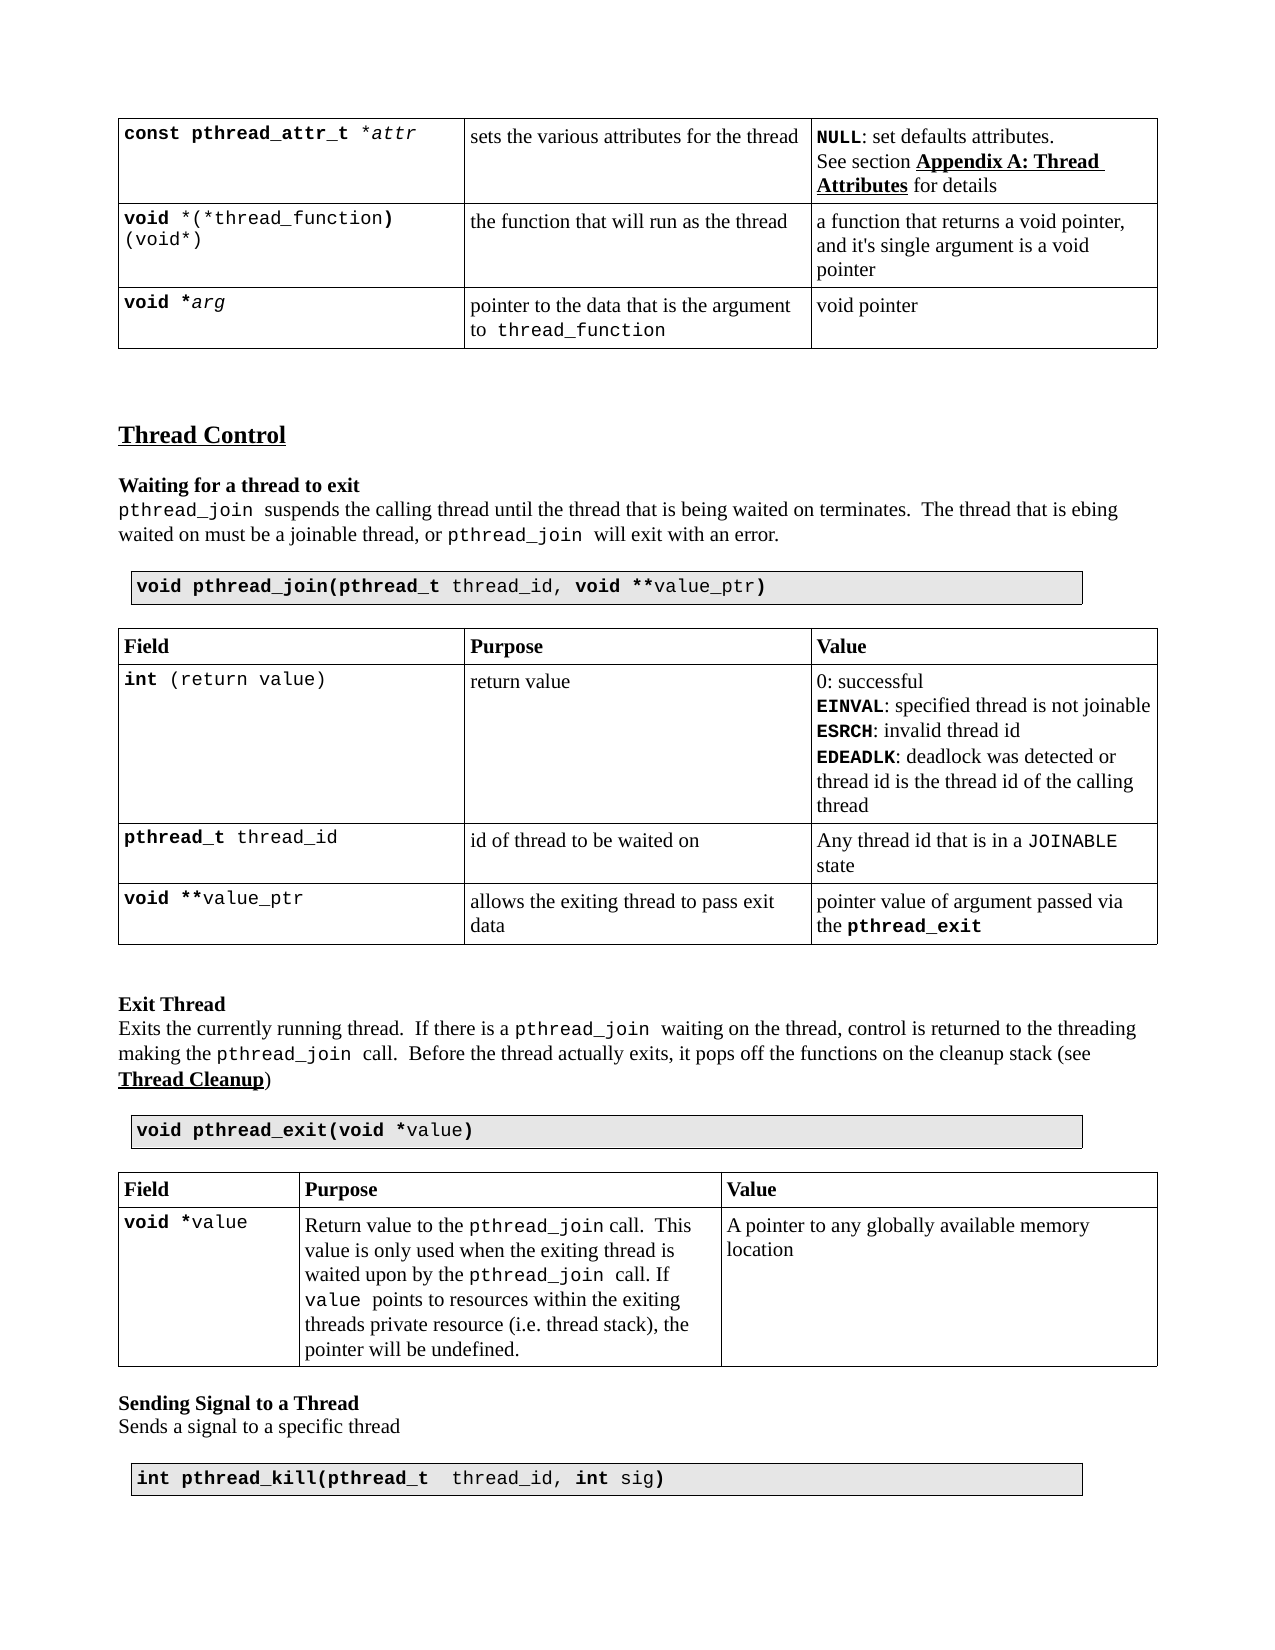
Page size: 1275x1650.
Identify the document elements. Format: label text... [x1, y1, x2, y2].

table_header Purpose [300, 1173, 721, 1207]
table_cell pthread_t thread_id [119, 824, 464, 883]
table_header Field [119, 1173, 299, 1207]
text Exit Thread [118, 992, 1157, 1016]
table_cell return value [465, 665, 811, 822]
table_cell sets the various attributes for the thread [465, 119, 811, 203]
table_cell Return value to the pthread_join call. This value is only used when the exiting thread is waited upon by the pthread_join call. If value points to resources within the exiting threads private resource (i.e. thread stack), the pointer will be undefined. [300, 1208, 721, 1366]
text Exits the currently running thread. If there is a pthread_join waiting on the thread, control is returned to the threading making the pthread_join call. Before the thread actually exits, it pops off the functions on the cleanup stack (see Thread Cleanup) [118, 1016, 1157, 1091]
table_header int pthread_kill(pthread_t thread_id, int sig) [132, 1464, 1082, 1495]
table_cell const pthread_attr_t *attr [119, 119, 464, 203]
table_cell void *value [119, 1208, 299, 1366]
table_header Value [722, 1173, 1157, 1207]
table_header void pthread_join(pthread_t thread_id, void **value_ptr) [132, 572, 1082, 604]
table_cell id of thread to be waited on [465, 824, 811, 883]
text Thread Control [118, 420, 1157, 448]
text Sends a signal to a specific thread [118, 1414, 1157, 1438]
text Waiting for a thread to exit [118, 472, 1157, 497]
table_cell allows the exiting thread to pass exit data [465, 884, 811, 944]
table_cell pointer value of argument passed via the pthread_exit [812, 884, 1157, 944]
table_cell 0: successful EINVAL: specified thread is not joinable ESRCH: invalid thread id EDEADLK: deadlock was detected or thread id is the thread id of the calling thread [812, 665, 1157, 822]
table_cell int (return value) [119, 665, 464, 822]
table_cell void *(*thread_function)(void*) [119, 204, 464, 287]
table_cell Any thread id that is in a JOINABLE state [812, 824, 1157, 883]
table_cell pointer to the data that is the argument to thread_function [465, 288, 811, 347]
table_cell a function that returns a void pointer, and it's single argument is a void pointer [812, 204, 1157, 287]
table_cell void *arg [119, 288, 464, 347]
table_header Purpose [465, 629, 811, 663]
table_header Value [812, 629, 1157, 663]
table_cell A pointer to any globally available memory location [722, 1208, 1157, 1366]
table_cell the function that will run as the thread [465, 204, 811, 287]
table_cell void **value_ptr [119, 884, 464, 944]
table_header void pthread_exit(void *value) [132, 1116, 1082, 1147]
table_header Field [119, 629, 464, 663]
text Sending Signal to a Thread [118, 1390, 1157, 1414]
table_cell NULL: set defaults attributes. See section Appendix A: Thread Attributes for details [812, 119, 1157, 203]
table_cell void pointer [812, 288, 1157, 347]
text pthread_join suspends the calling thread until the thread that is being waited on terminates. The thread that is ebing waited on must be a joinable thread, or pthread_join will exit with an error. [118, 497, 1157, 547]
